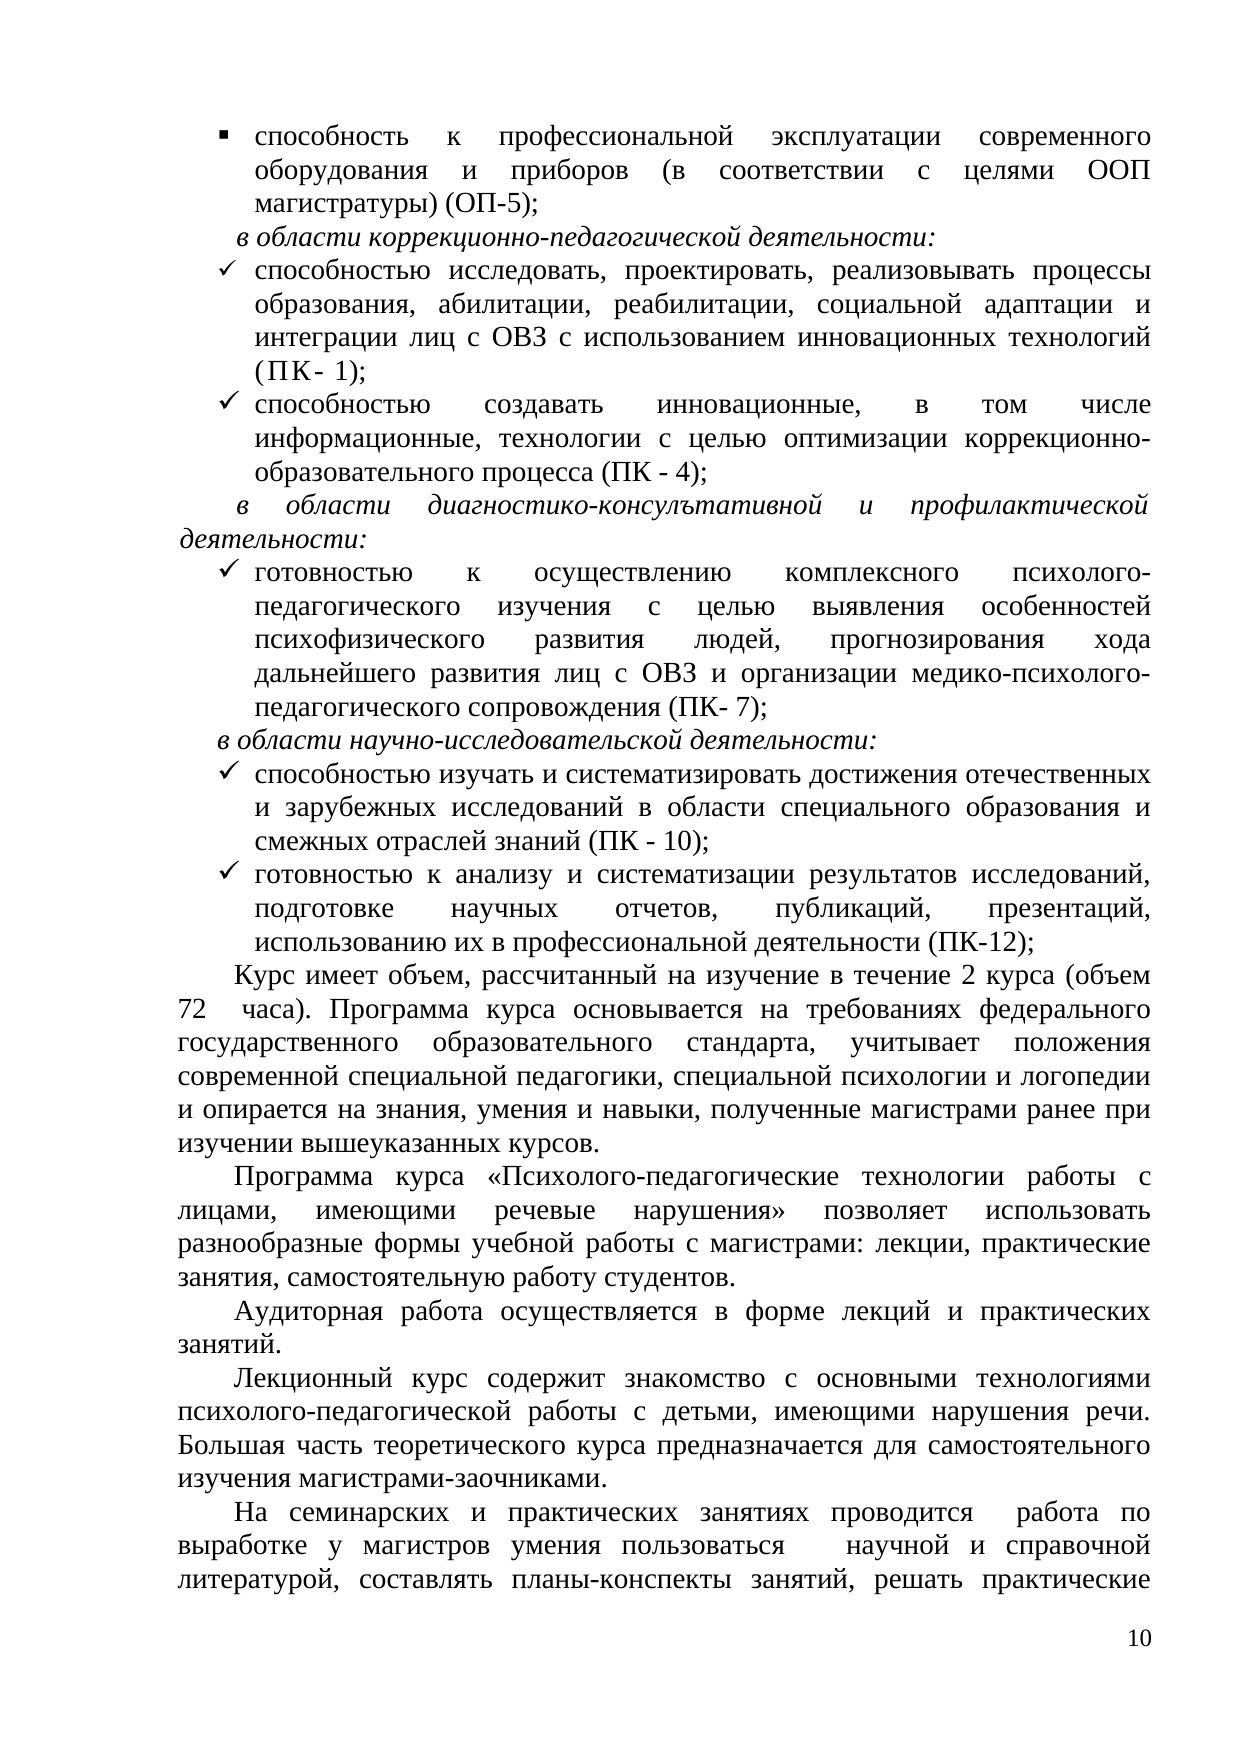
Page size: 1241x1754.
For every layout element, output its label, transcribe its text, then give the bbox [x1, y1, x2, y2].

text На семинарских и практических занятиях проводится работа по выработке у магистров умения пользоваться научной и справочной литературой, составлять планы-конспекты занятий, решать практические [177, 1494, 1152, 1594]
text в области коррекционно-педагогической деятельности: [940, 219, 1152, 252]
text Лекционный курс содержит знакомство с основными технологиями психолого-педагогической работы с детьми, имеющими нарушения речи. Большая часть теоретического курса предназначается для самостоятельного изучения магистрами-заочниками. [177, 1360, 1152, 1494]
text в области научно-исследовательской деятельности: [888, 722, 1152, 756]
list готовностью к осуществлению комплексного психолого- педагогического изучения с целью выявления особенностей психофизического развития людей, прогнозирования хода дальнейшего развития лиц с ОВЗ и организации медико-психолого-педагогического сопровождения (ПК- 7); [217, 554, 1152, 722]
text Курс имеет объем, рассчитанный на изучение в течение 2 курса (объем 72 часа). Программа курса основывается на требованиях федерального государственного образовательного стандарта, учитывает положения современной специальной педагогики, специальной психологии и логопедии и опирается на знания, умения и навыки, полученные магистрами ранее при изучении вышеуказанных курсов. [177, 957, 1152, 1158]
text в области коррекционно-педагогической деятельности: [179, 219, 236, 252]
list способность к профессиональной эксплуатации современного оборудования и приборов (в соответствии с целями ООП магистратуры) (ОП-5); [217, 118, 1152, 219]
list готовностью к анализу и систематизации результатов исследований, подготовке научных отчетов, публикаций, презентаций, использованию их в профессиональной деятельности (ПК-12); [217, 856, 1152, 957]
list способностью изучать и систематизировать достижения отечественных и зарубежных исследований в области специального образования и смежных отраслей знаний (ПК - 10); [217, 756, 1152, 856]
text Программа курса «Психолого-педагогические технологии работы с лицами, имеющими речевые нарушения» позволяет использовать разнообразные формы учебной работы с магистрами: лекции, практические занятия, самостоятельную работу студентов. [177, 1158, 1152, 1293]
list способностью создавать инновационные, в том числе информационные, технологии с целью оптимизации коррекционно- образовательного процесса (ПК - 4); [217, 387, 1152, 487]
text Аудиторная работа осуществляется в форме лекций и практических занятий. [177, 1293, 1152, 1360]
text в области диагностико-консулътативной и профилактической деятельности: [179, 487, 1152, 554]
list способностью исследовать, проектировать, реализовывать процессы образования, абилитации, реабилитации, социальной адаптации и интеграции лиц с ОВЗ с использованием инновационных технологий (ПК- 1); [217, 252, 1152, 387]
